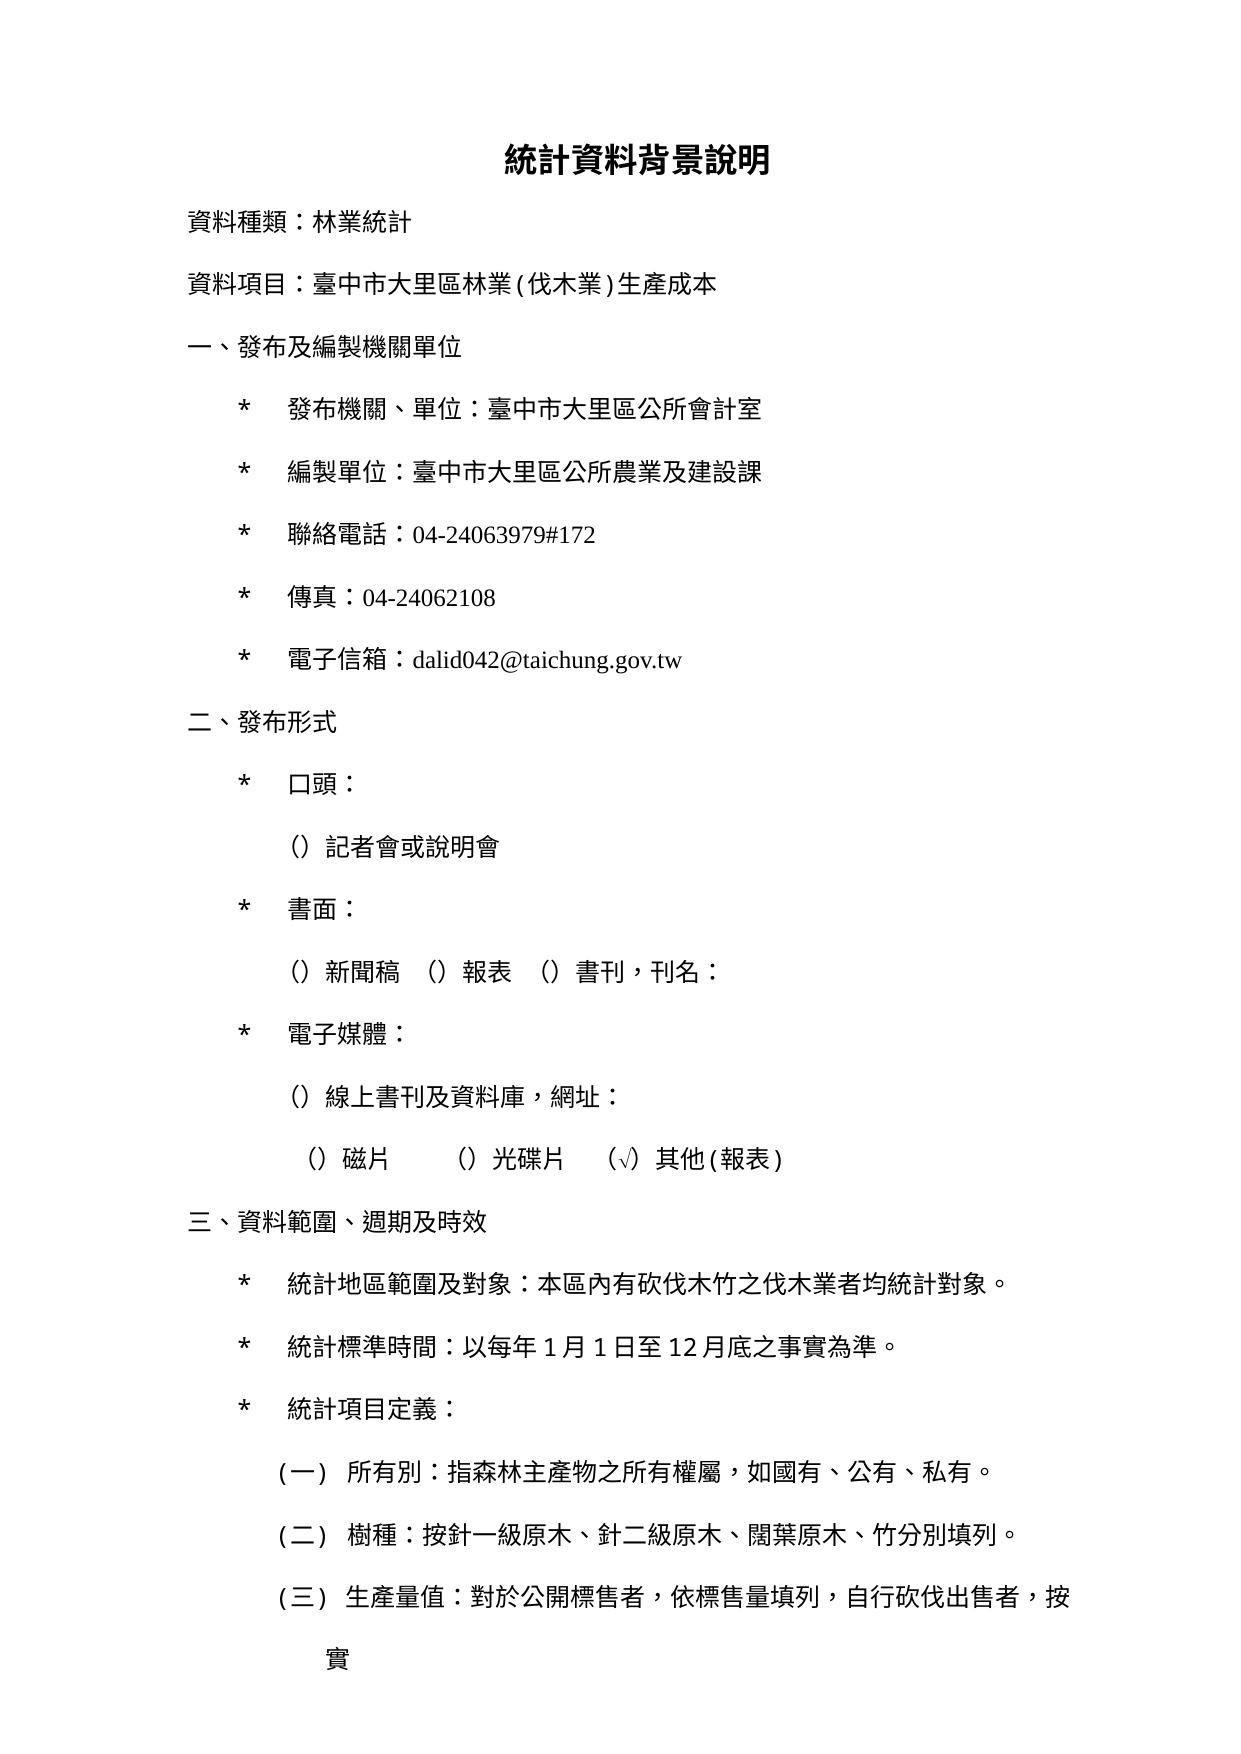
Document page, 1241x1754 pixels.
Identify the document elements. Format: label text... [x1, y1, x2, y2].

list 聯絡電話：04-24063979#172 [237, 491, 1087, 554]
text （）新聞稿 （）報表 （）書刊，刊名： [187, 929, 1087, 991]
list 統計地區範圍及對象：本區內有砍伐木竹之伐木業者均統計對象。 [237, 1241, 1087, 1304]
text (三) 生產量值：對於公開標售者，依標售量填列，自行砍伐出售者，按實 [275, 1554, 1087, 1679]
text 一、發布及編製機關單位 [187, 304, 1087, 366]
text （）磁片 （）光碟片 （）其他(報表) [187, 1116, 1087, 1179]
list 編製單位：臺中市大里區公所農業及建設課 [237, 429, 1087, 491]
text 三、資料範圍、週期及時效 [187, 1179, 1087, 1241]
list 電子信箱：dalid042@taichung.gov.tw [237, 616, 1087, 679]
list 書面： [237, 866, 1087, 929]
text 資料項目：臺中市大里區林業(伐木業)生產成本 [187, 241, 1087, 304]
text (一) 所有別：指森林主產物之所有權屬，如國有、公有、私有。 [275, 1429, 1087, 1491]
text （）記者會或說明會 [187, 804, 1087, 866]
list 口頭： [237, 741, 1087, 804]
list 發布機關、單位：臺中市大里區公所會計室 [237, 366, 1087, 429]
text (二) 樹種：按針一級原木、針二級原木、闊葉原木、竹分別填列。 [275, 1491, 1087, 1554]
text 二、發布形式 [187, 679, 1087, 741]
text 資料種類：林業統計 [187, 179, 1087, 241]
text 統計資料背景說明 [187, 116, 1087, 179]
list 電子媒體： [237, 991, 1087, 1054]
text （）線上書刊及資料庫，網址： [250, 1054, 1087, 1116]
list 統計項目定義： [237, 1366, 1087, 1429]
list 統計標準時間：以每年1月1日至12月底之事實為準。 [237, 1304, 1087, 1366]
list 傳真：04-24062108 [237, 554, 1087, 616]
